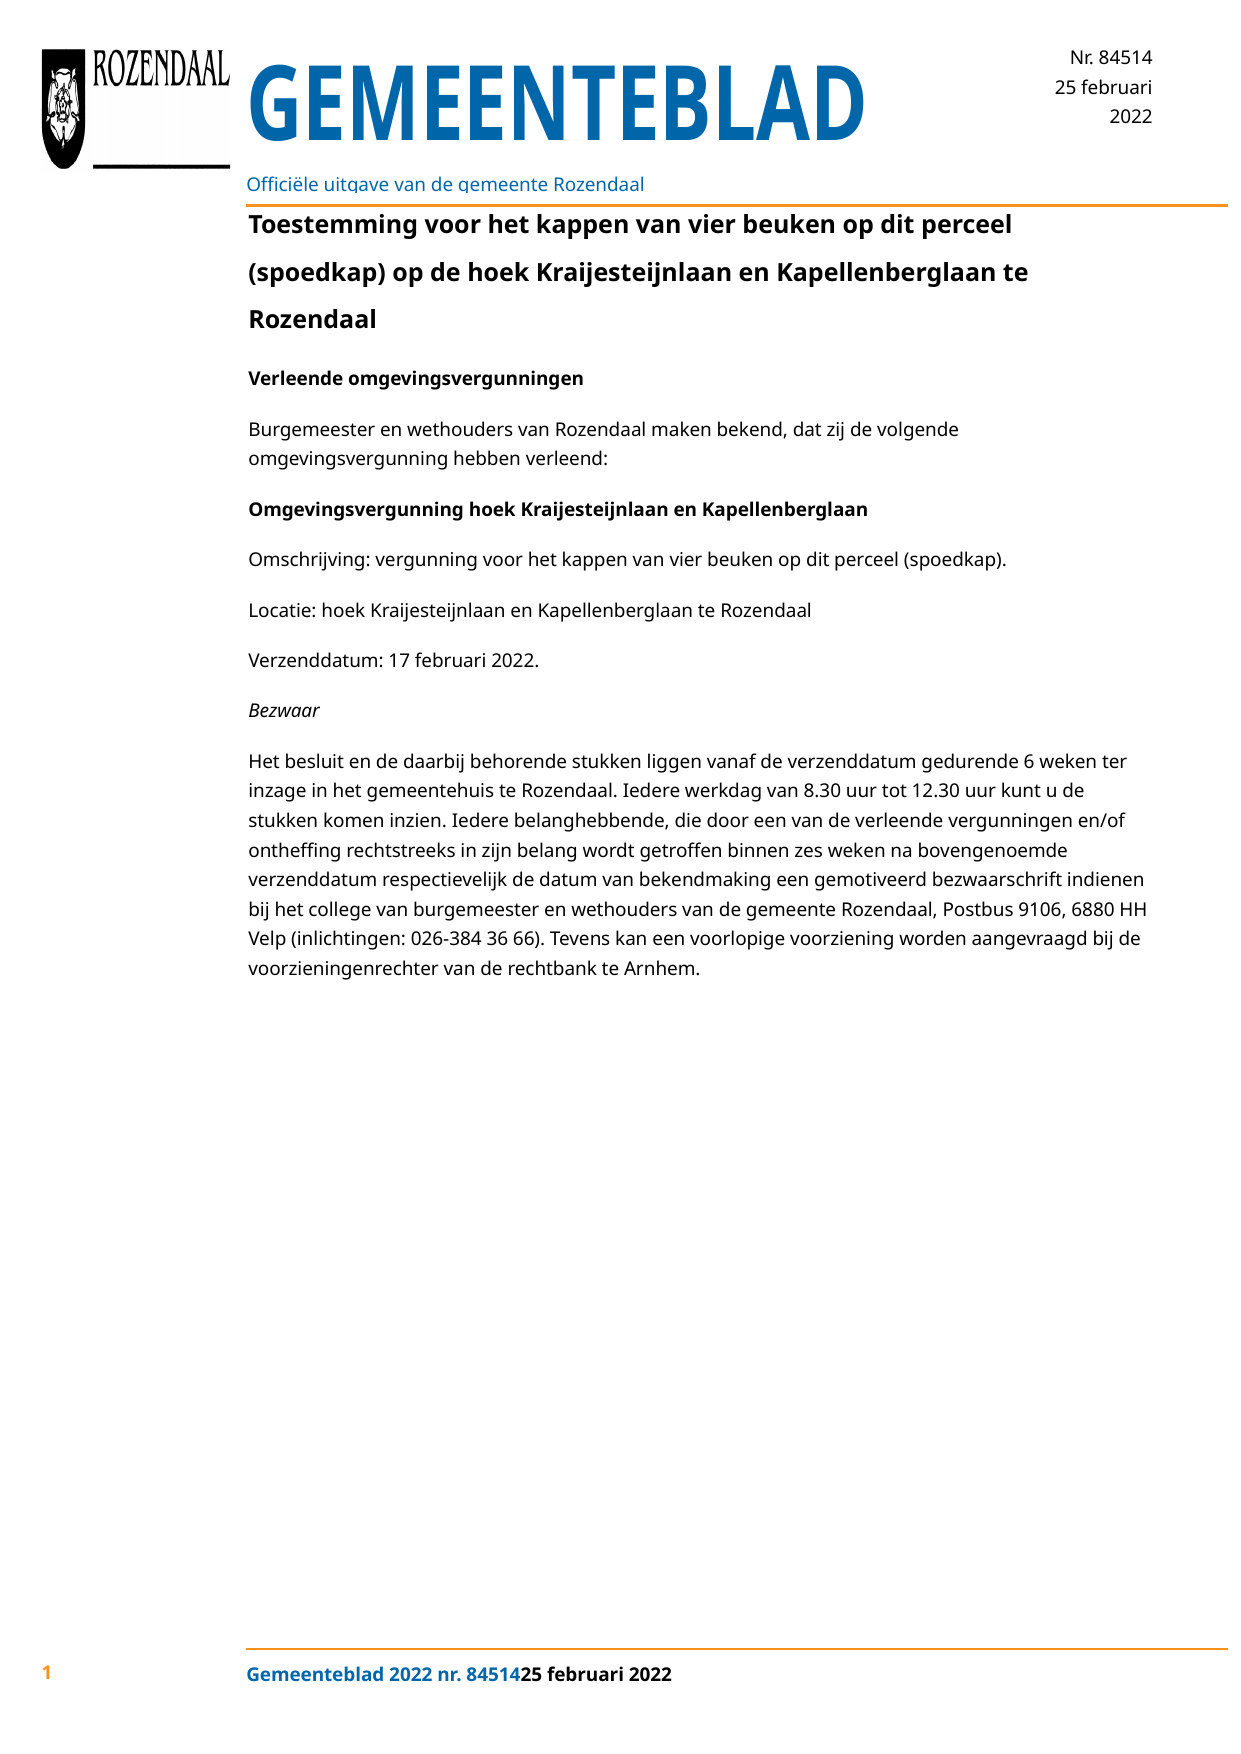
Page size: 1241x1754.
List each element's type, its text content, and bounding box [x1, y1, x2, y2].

text Bezwaar [248, 698, 1152, 723]
text Omschrijving: vergunning voor het kappen van vier beuken op dit perceel (spoedkap). [248, 546, 1152, 572]
text Locatie: hoek Kraijesteijnlaan en Kapellenberglaan te Rozendaal [248, 597, 1152, 622]
text Verleende omgevingsvergunningen [248, 366, 1152, 391]
text Toestemming voor het kappen van vier beuken op dit perceel (spoedkap) op de hoek Kraijesteijnlaan en Kapellenberglaan te Rozendaal [248, 207, 1152, 336]
text Verzenddatum: 17 februari 2022. [248, 647, 1152, 673]
picture [41, 47, 231, 172]
text Burgemeester en wethouders van Rozendaal maken bekend, dat zij de volgende omgevingsvergunning hebben verleend: [248, 416, 1152, 471]
text Omgevingsvergunning hoek Kraijesteijnlaan en Kapellenberglaan [248, 496, 1152, 522]
text Het besluit en de daarbij behorende stukken liggen vanaf de verzenddatum gedurende 6 weken ter inzage in het gemeentehuis te Rozendaal. Iedere werkdag van 8.30 uur tot 12.30 uur kunt u de stukken komen inzien. Iedere belanghebbende, die door een van de verleende vergunningen en/of ontheffing rechtstreeks in zijn belang wordt getroffen binnen zes weken na bovengenoemde verzenddatum respectievelijk de datum van bekendmaking een gemotiveerd bezwaarschrift indienen bij het college van burgemeester en wethouders van de gemeente Rozendaal, Postbus 9106, 6880 HH Velp (inlichtingen: 026-384 36 66). Tevens kan een voorlopige voorziening worden aangevraagd bij de voorzieningenrechter van de rechtbank te Arnhem. [248, 748, 1152, 981]
